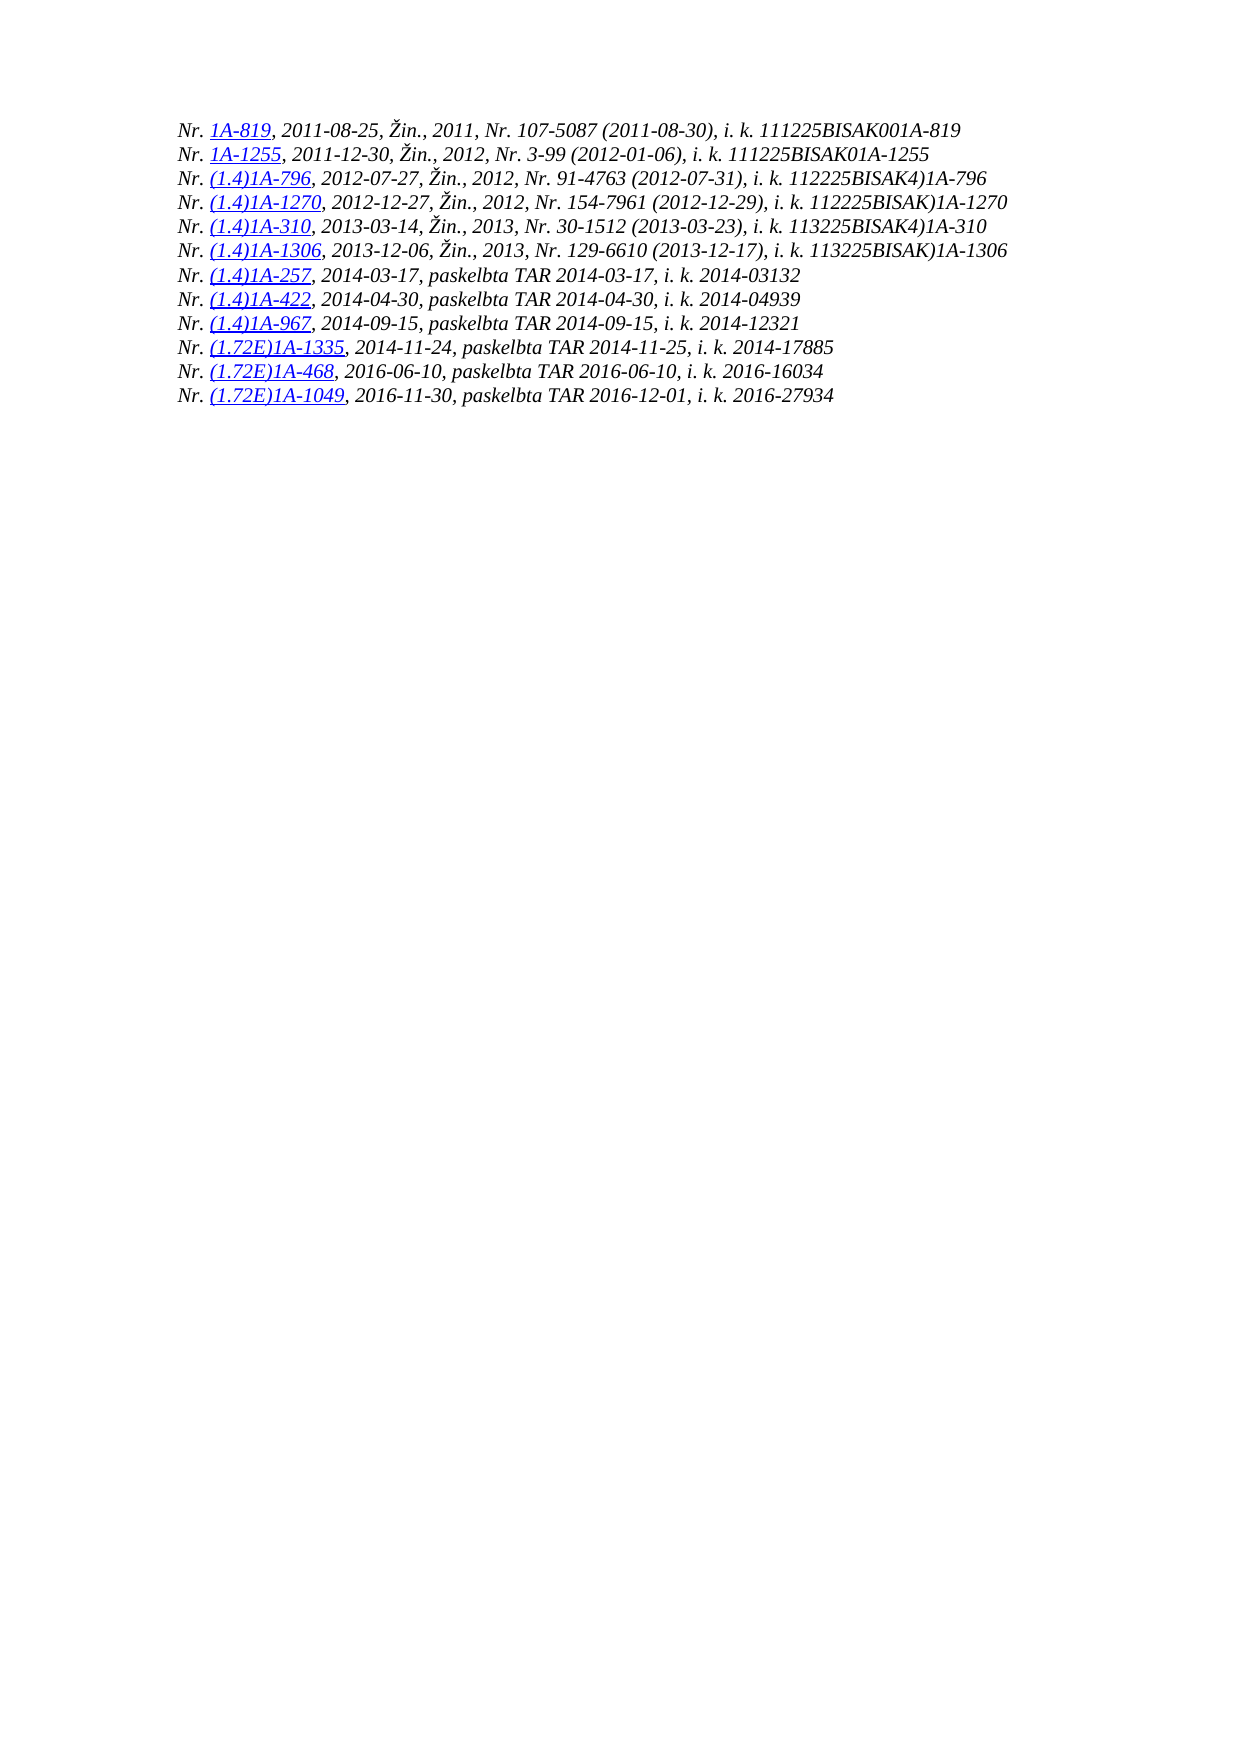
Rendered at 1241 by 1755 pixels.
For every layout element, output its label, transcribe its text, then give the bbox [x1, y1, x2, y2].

text Nr. (1.4)1A-257, 2014-03-17, paskelbta TAR 2014-03-17, i. k. 2014-03132 [177, 262, 1122, 287]
text Nr. (1.4)1A-422, 2014-04-30, paskelbta TAR 2014-04-30, i. k. 2014-04939 [177, 287, 1122, 311]
text Nr. 1A-1255, 2011-12-30, Žin., 2012, Nr. 3-99 (2012-01-06), i. k. 111225BISAK01A-1255 [177, 142, 1122, 166]
text Nr. (1.4)1A-310, 2013-03-14, Žin., 2013, Nr. 30-1512 (2013-03-23), i. k. 113225BISAK4)1A-310 [177, 214, 1122, 238]
text Nr. (1.4)1A-1270, 2012-12-27, Žin., 2012, Nr. 154-7961 (2012-12-29), i. k. 112225BISAK)1A-1270 [177, 190, 1122, 214]
text Nr. (1.72E)1A-1049, 2016-11-30, paskelbta TAR 2016-12-01, i. k. 2016-27934 [177, 383, 1122, 407]
text Nr. (1.4)1A-1306, 2013-12-06, Žin., 2013, Nr. 129-6610 (2013-12-17), i. k. 113225BISAK)1A-1306 [177, 238, 1122, 262]
text Nr. (1.72E)1A-468, 2016-06-10, paskelbta TAR 2016-06-10, i. k. 2016-16034 [177, 359, 1122, 383]
text Nr. (1.4)1A-967, 2014-09-15, paskelbta TAR 2014-09-15, i. k. 2014-12321 [177, 311, 1122, 335]
text Nr. (1.72E)1A-1335, 2014-11-24, paskelbta TAR 2014-11-25, i. k. 2014-17885 [177, 335, 1122, 359]
text Nr. 1A-819, 2011-08-25, Žin., 2011, Nr. 107-5087 (2011-08-30), i. k. 111225BISAK001A-819 [177, 118, 1122, 142]
text Nr. (1.4)1A-796, 2012-07-27, Žin., 2012, Nr. 91-4763 (2012-07-31), i. k. 112225BISAK4)1A-796 [177, 166, 1122, 190]
